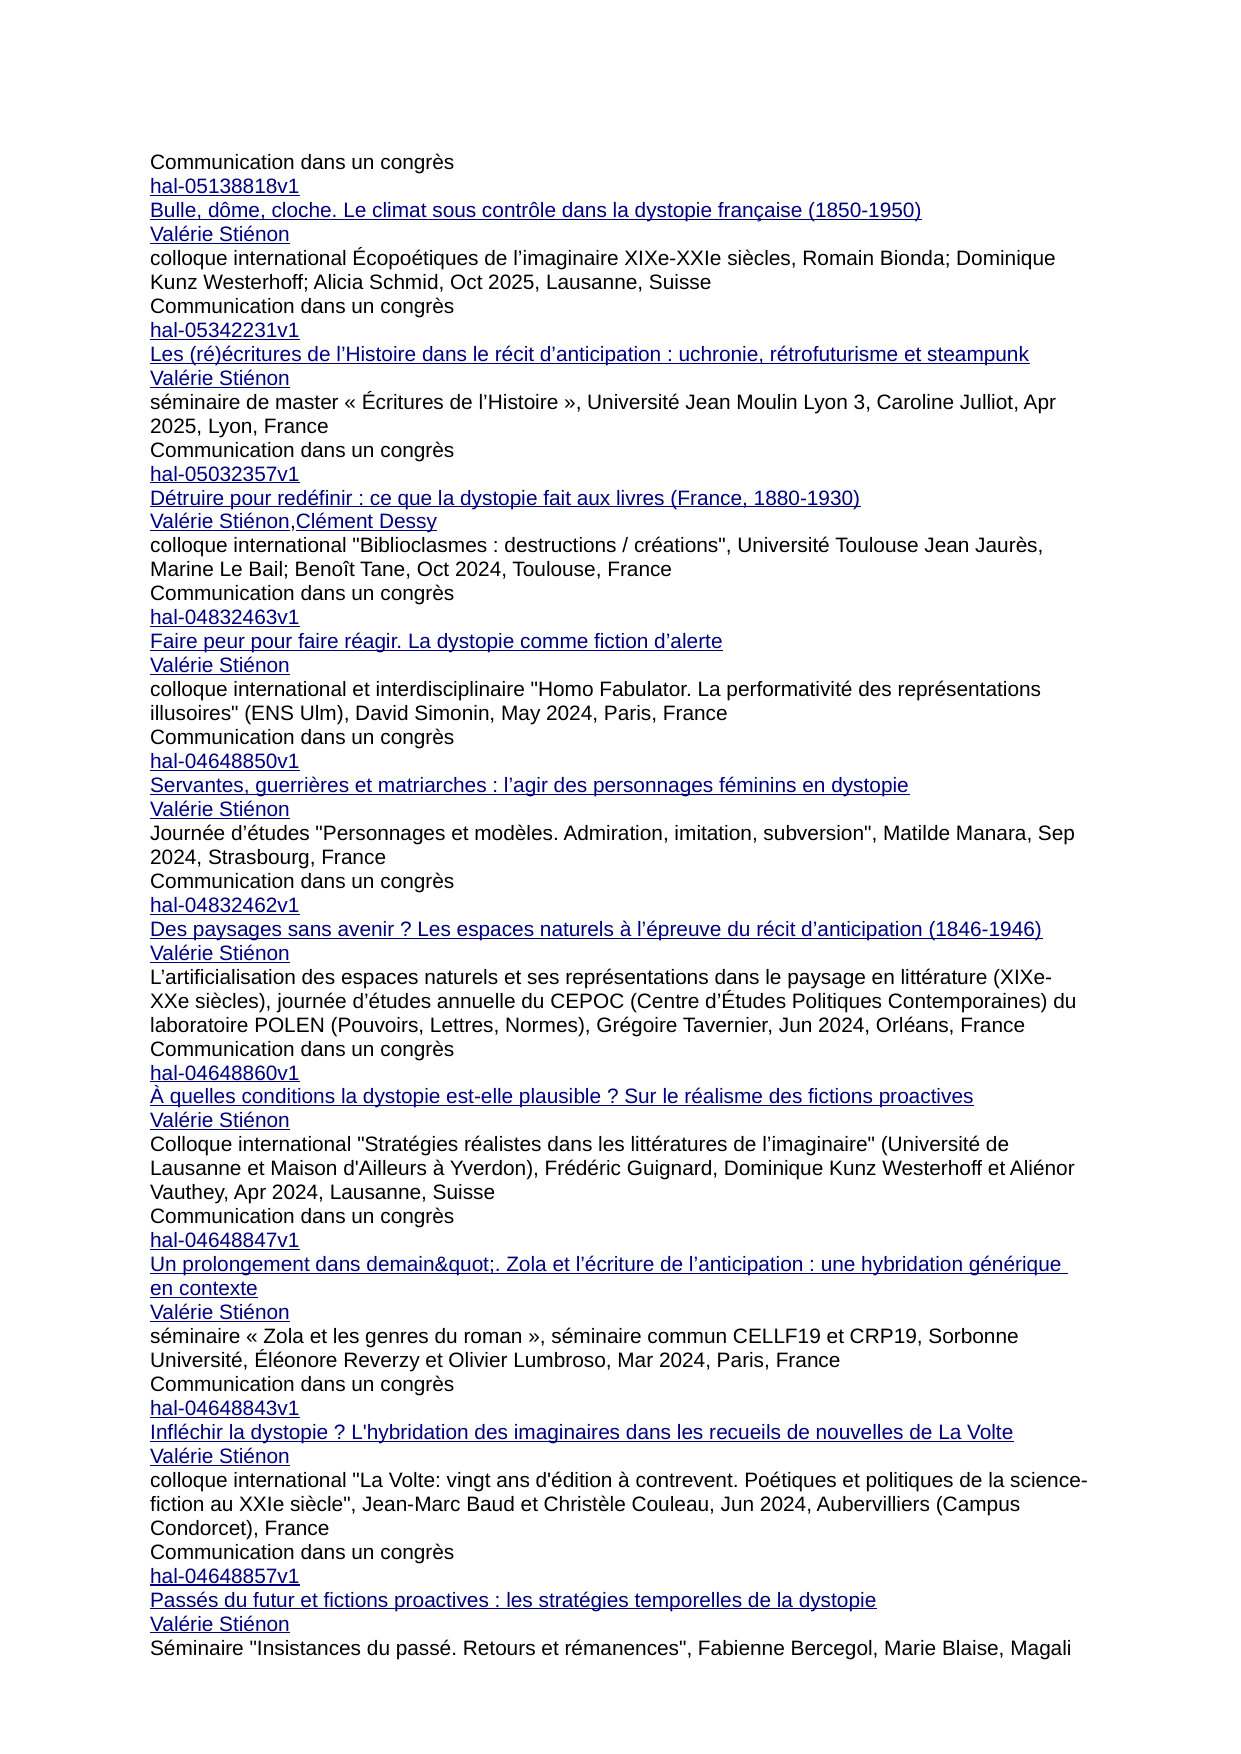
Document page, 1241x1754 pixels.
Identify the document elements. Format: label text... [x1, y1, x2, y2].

table_cell Infléchir la dystopie ? L'hybridation des imaginaires dans les recueils de nouvelles de La Volte Valérie Stiénon colloque international "La Volte: vingt ans d'édition à contrevent. Poétiques et politiques de la science-fiction au XXIe siècle", Jean-Marc Baud et Christèle Couleau, Jun 2024, Aubervilliers (Campus Condorcet), France Communication dans un congrès hal-04648857v1 [150, 1420, 1090, 1587]
table_cell Détruire pour redéfinir : ce que la dystopie fait aux livres (France, 1880-1930) Valérie Stiénon,Clément Dessy colloque international "Biblioclasmes : destructions / créations", Université Toulouse Jean Jaurès, Marine Le Bail; Benoît Tane, Oct 2024, Toulouse, France Communication dans un congrès hal-04832463v1 [150, 485, 1090, 629]
table_cell À quelles conditions la dystopie est-elle plausible ? Sur le réalisme des fictions proactives Valérie Stiénon Colloque international "Stratégies réalistes dans les littératures de l’imaginaire" (Université de Lausanne et Maison d'Ailleurs à Yverdon), Frédéric Guignard, Dominique Kunz Westerhoff et Aliénor Vauthey, Apr 2024, Lausanne, Suisse Communication dans un congrès hal-04648847v1 [150, 1084, 1090, 1252]
table_cell Les (ré)écritures de l’Histoire dans le récit d’anticipation : uchronie, rétrofuturisme et steampunk Valérie Stiénon séminaire de master « Écritures de l’Histoire », Université Jean Moulin Lyon 3, Caroline Julliot, Apr 2025, Lyon, France Communication dans un congrès hal-05032357v1 [150, 342, 1090, 485]
table_cell Bulle, dôme, cloche. Le climat sous contrôle dans la dystopie française (1850-1950) Valérie Stiénon colloque international Écopoétiques de l’imaginaire XIXe-XXIe siècles, Romain Bionda; Dominique Kunz Westerhoff; Alicia Schmid, Oct 2025, Lausanne, Suisse Communication dans un congrès hal-05342231v1 [150, 198, 1090, 342]
table_cell Un prolongement dans demain&quot;. Zola et l’écriture de l’anticipation : une hybridation générique en contexte Valérie Stiénon séminaire « Zola et les genres du roman », séminaire commun CELLF19 et CRP19, Sorbonne Université, Éléonore Reverzy et Olivier Lumbroso, Mar 2024, Paris, France Communication dans un congrès hal-04648843v1 [150, 1252, 1090, 1420]
table_cell Faire peur pour faire réagir. La dystopie comme fiction d’alerte Valérie Stiénon colloque international et interdisciplinaire "Homo Fabulator. La performativité des représentations illusoires" (ENS Ulm), David Simonin, May 2024, Paris, France Communication dans un congrès hal-04648850v1 [150, 629, 1090, 773]
table_cell Des paysages sans avenir ? Les espaces naturels à l’épreuve du récit d’anticipation (1846-1946) Valérie Stiénon L’artificialisation des espaces naturels et ses représentations dans le paysage en littérature (XIXe-XXe siècles), journée d’études annuelle du CEPOC (Centre d’Études Politiques Contemporaines) du laboratoire POLEN (Pouvoirs, Lettres, Normes), Grégoire Tavernier, Jun 2024, Orléans, France Communication dans un congrès hal-04648860v1 [150, 917, 1090, 1084]
table_cell Servantes, guerrières et matriarches : l’agir des personnages féminins en dystopie Valérie Stiénon Journée d’études "Personnages et modèles. Admiration, imitation, subversion", Matilde Manara, Sep 2024, Strasbourg, France Communication dans un congrès hal-04832462v1 [150, 773, 1090, 917]
table_cell Communication dans un congrès hal-05138818v1 [150, 150, 1090, 198]
table_cell Passés du futur et fictions proactives : les stratégies temporelles de la dystopie Valérie Stiénon Séminaire "Insistances du passé. Retours et rémanences", Fabienne Bercegol, Marie Blaise, Magali [150, 1588, 1090, 1659]
